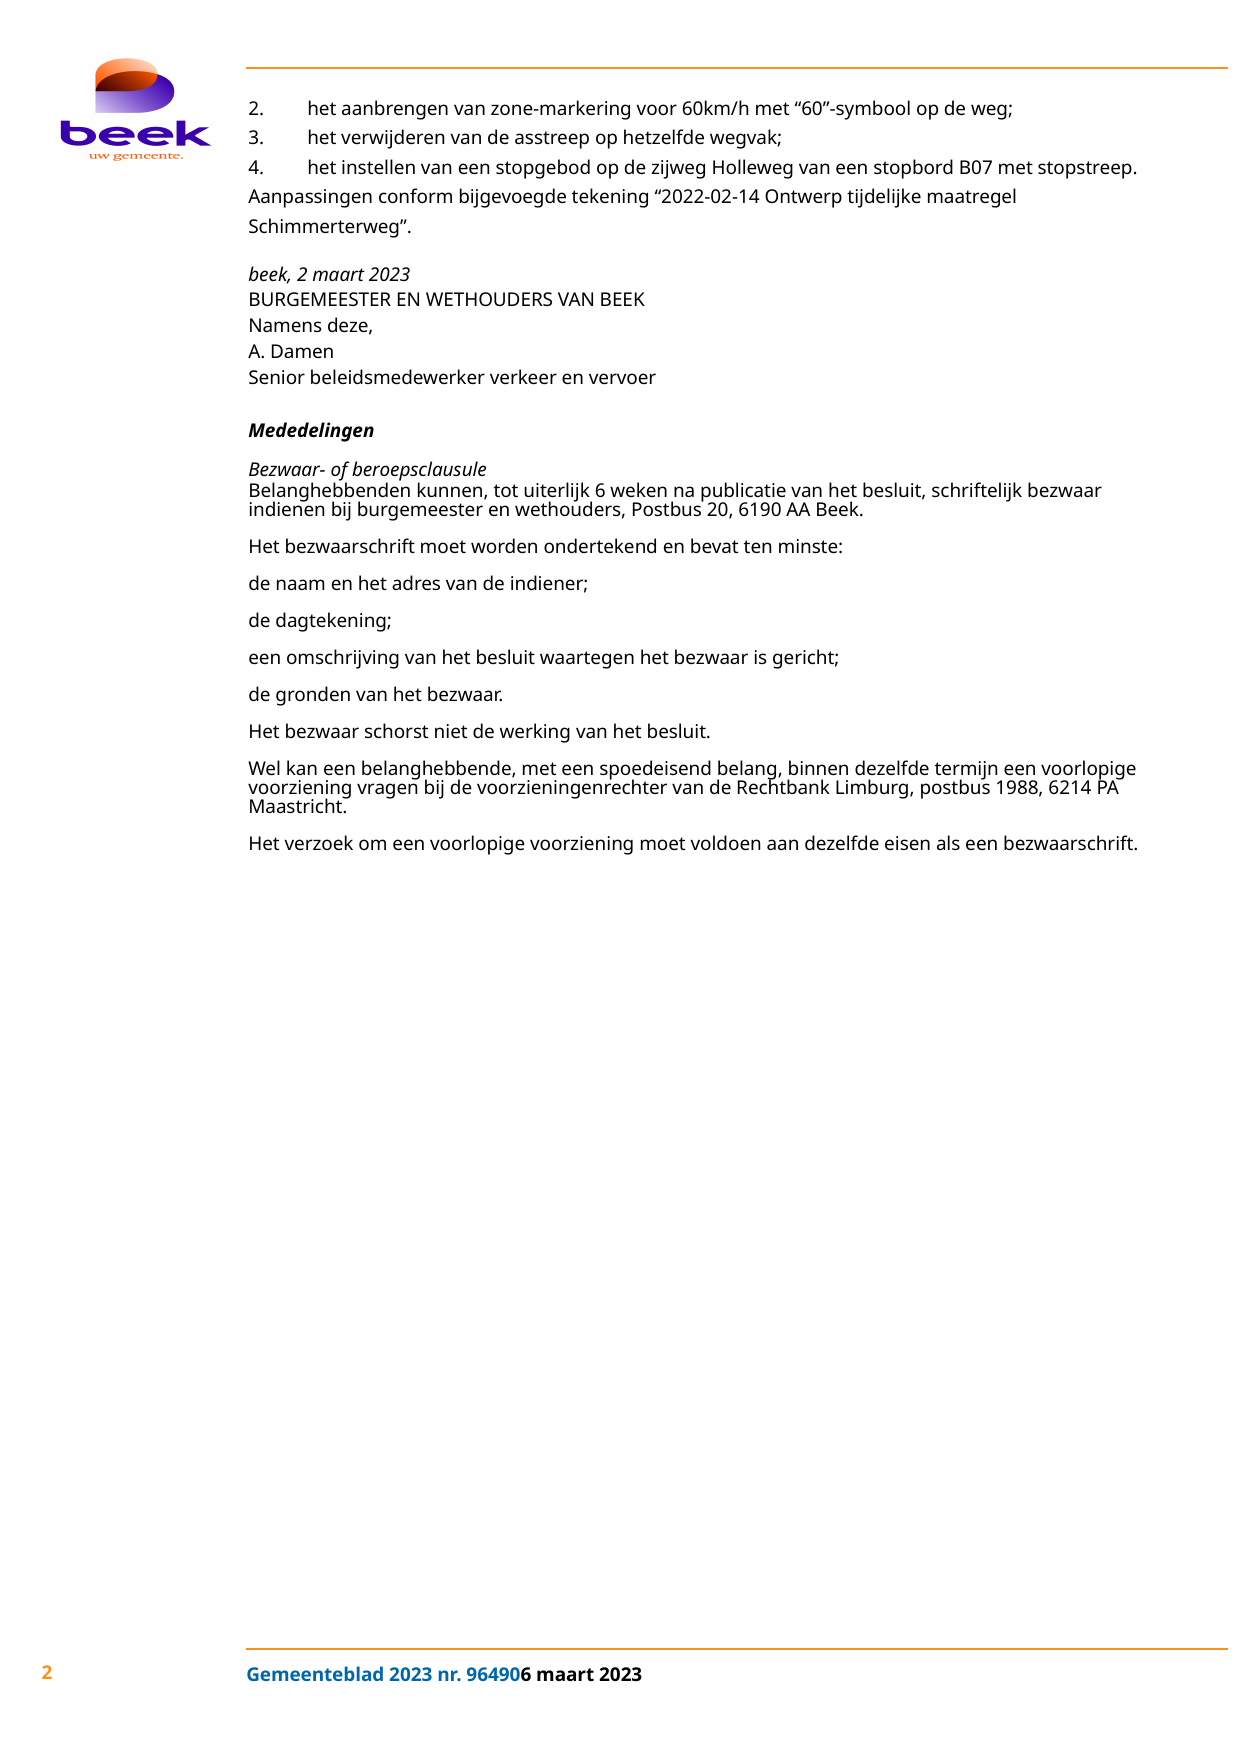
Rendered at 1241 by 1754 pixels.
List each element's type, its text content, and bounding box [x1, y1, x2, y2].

list het aanbrengen van zone-markering voor 60km/h met “60”-symbool op de weg; [248, 95, 1152, 121]
text A. Damen [248, 338, 1152, 364]
list het verwijderen van de asstreep op hetzelfde wegvak; [248, 124, 1152, 150]
text BURGEMEESTER EN WETHOUDERS VAN BEEK [248, 287, 1152, 312]
text Mededelingen [248, 417, 1152, 442]
text Wel kan een belanghebbende, met een spoedeisend belang, binnen dezelfde termijn een voorlopige voorziening vragen bij de voorzieningenrechter van de Rechtbank Limburg, postbus 1988, 6214 PA Maastricht. [248, 760, 1152, 818]
picture [41, 47, 231, 172]
text de dagtekening; [248, 612, 1152, 631]
text Het bezwaarschrift moet worden ondertekend en bevat ten minste: [248, 538, 1152, 557]
text Belanghebbenden kunnen, tot uiterlijk 6 weken na publicatie van het besluit, schriftelijk bezwaar indienen bij burgemeester en wethouders, Postbus 20, 6190 AA Beek. [248, 482, 1152, 520]
text beek, 2 maart 2023 [248, 261, 1152, 287]
text een omschrijving van het besluit waartegen het bezwaar is gericht; [248, 649, 1152, 668]
text de gronden van het bezwaar. [248, 686, 1152, 705]
text Aanpassingen conform bijgevoegde tekening “2022-02-14 Ontwerp tijdelijke maatregel Schimmerterweg”. [248, 183, 1152, 239]
text Bezwaar- of beroepsclausule [248, 456, 1152, 482]
text Het verzoek om een voorlopige voorziening moet voldoen aan dezelfde eisen als een bezwaarschrift. [248, 835, 1152, 855]
text Namens deze, [248, 312, 1152, 338]
text Het bezwaar schorst niet de werking van het besluit. [248, 723, 1152, 742]
text de naam en het adres van de indiener; [248, 575, 1152, 594]
list het instellen van een stopgebod op de zijweg Holleweg van een stopbord B07 met stopstreep. [248, 154, 1152, 180]
text Senior beleidsmedewerker verkeer en vervoer [248, 364, 1152, 389]
